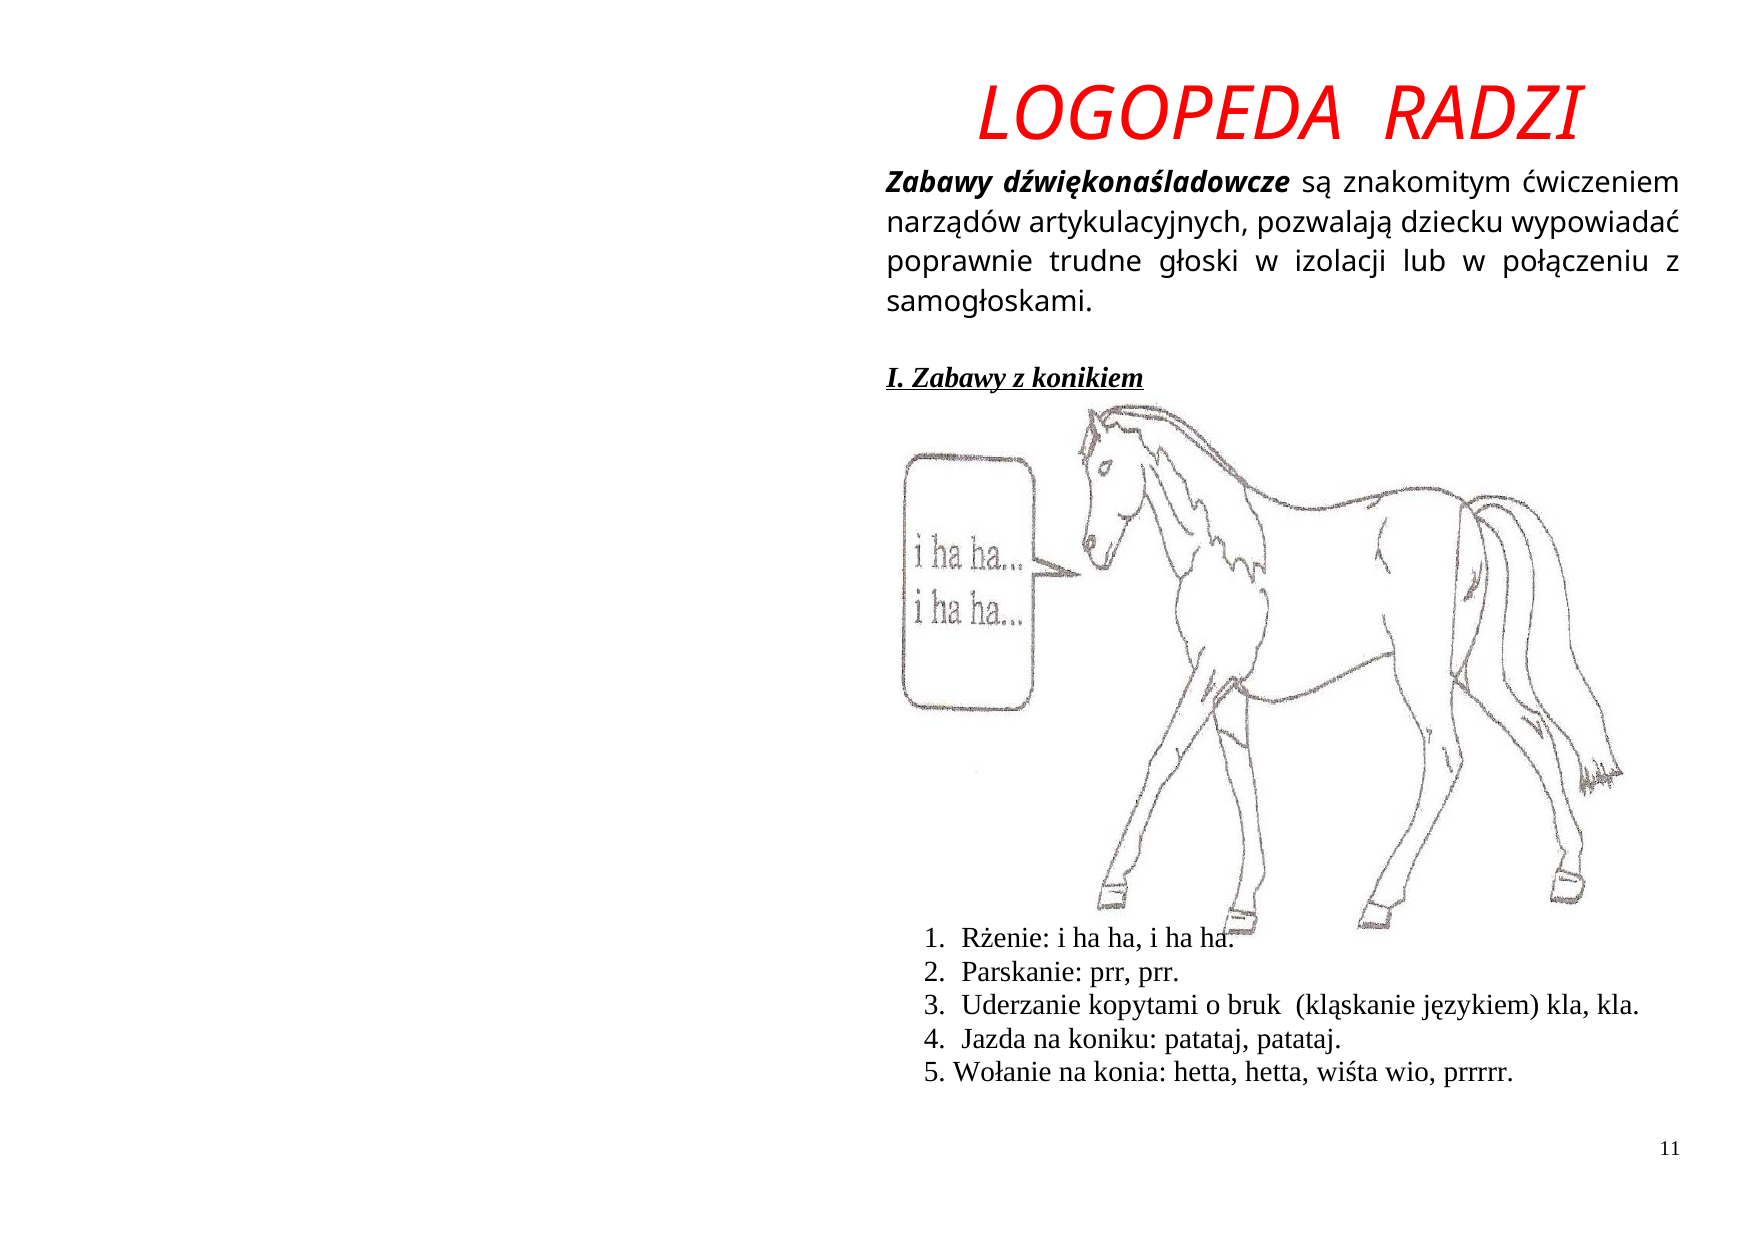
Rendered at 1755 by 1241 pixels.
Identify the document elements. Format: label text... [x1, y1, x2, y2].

list Jazda na koniku: patataj, patataj. [923, 1021, 1680, 1054]
list Rżenie: i ha ha, i ha ha. [923, 920, 1680, 954]
list Uderzanie kopytami o bruk (kląskanie językiem) kla, kla. [923, 987, 1680, 1021]
list Parskanie: prr, prr. [923, 954, 1680, 987]
text 5. Wołanie na konia: hetta, hetta, wiśta wio, prrrrr. [923, 1054, 1680, 1088]
text Zabawy dźwiękonaśladowcze są znakomitym ćwiczeniem narządów artykulacyjnych, pozwalają dziecku wypowiadać poprawnie trudne głoski w izolacji lub w połączeniu z samogłoskami. [886, 161, 1680, 320]
text LOGOPEDA RADZI [886, 59, 1680, 161]
text I. Zabawy z konikiem [886, 360, 1680, 393]
